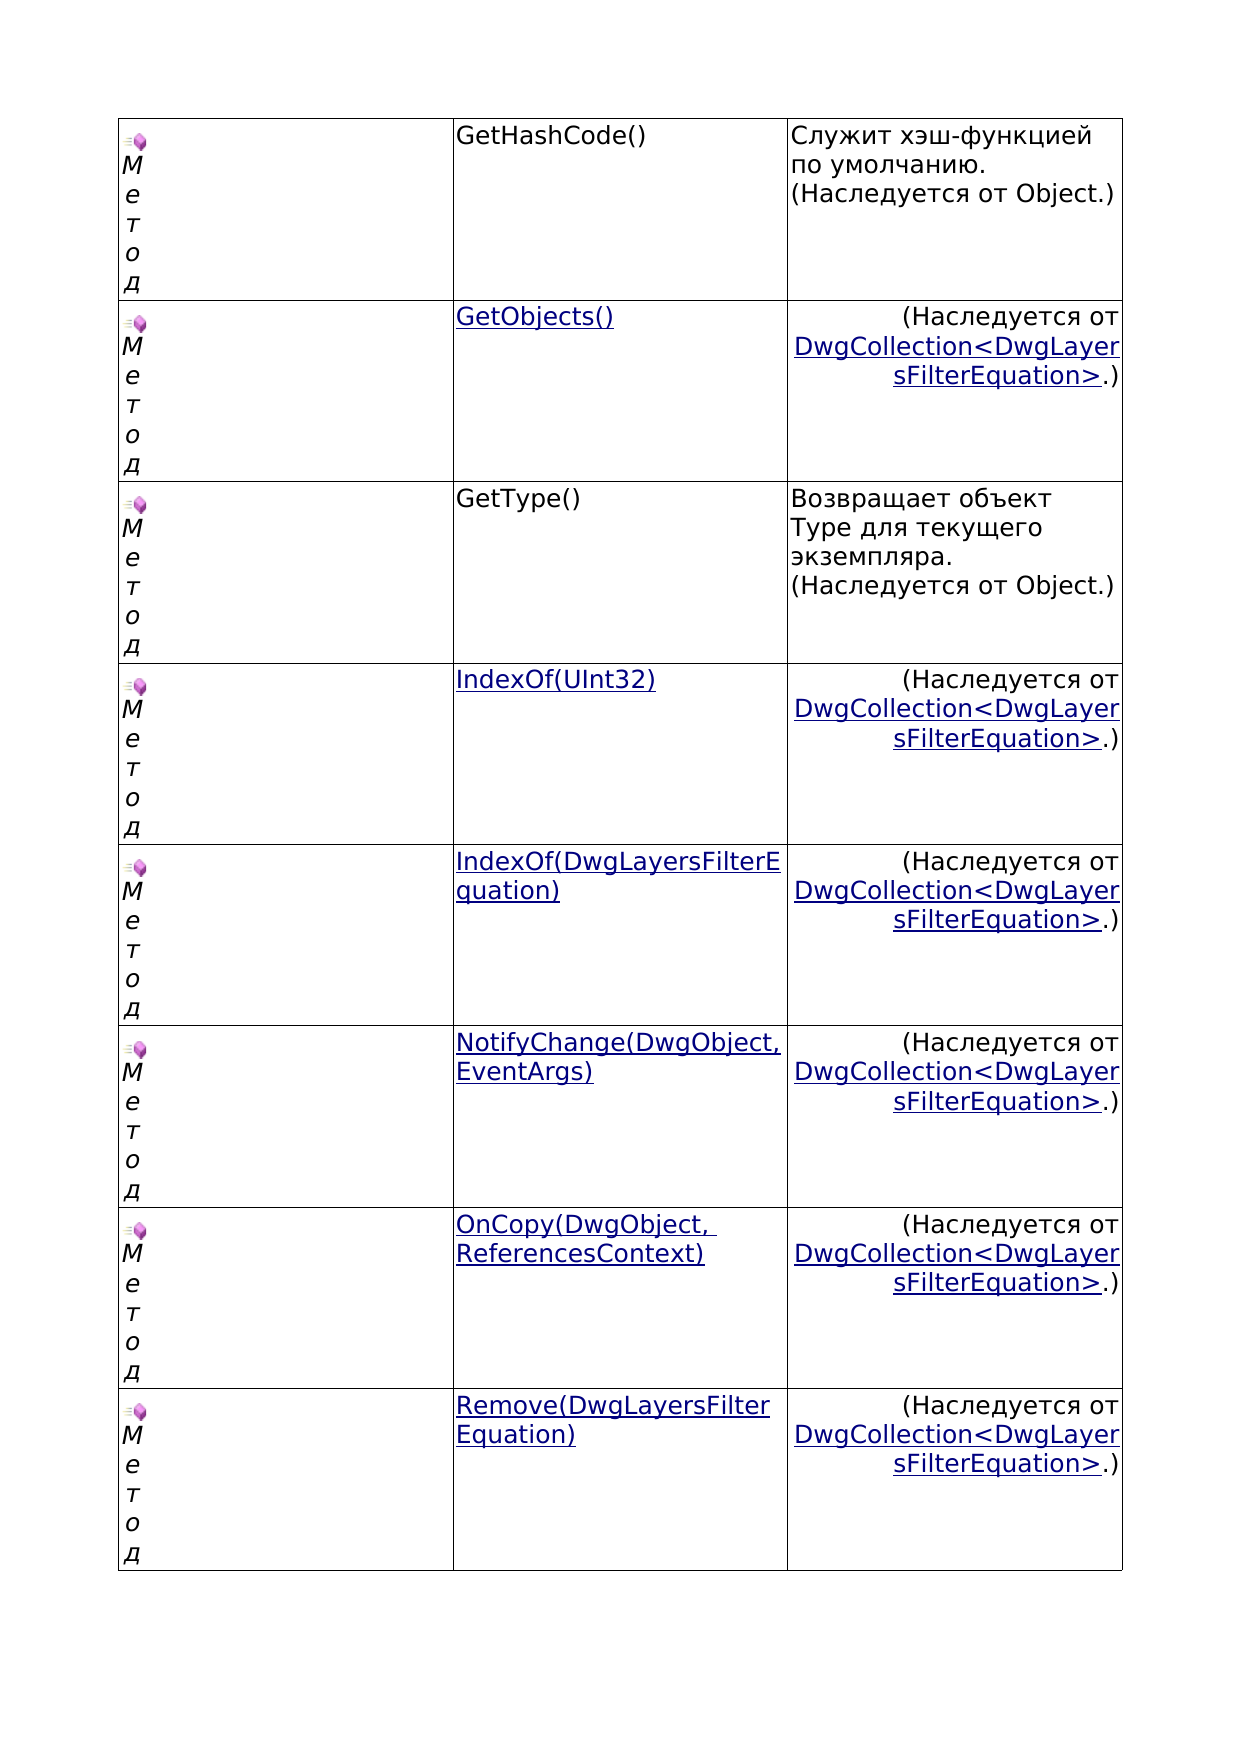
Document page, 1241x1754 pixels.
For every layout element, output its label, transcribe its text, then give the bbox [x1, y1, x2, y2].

table_cell [119, 301, 453, 481]
picture [121, 315, 147, 333]
table_cell Служит хэш-функцией по умолчанию. (Наследуется от Object.) [788, 119, 1122, 299]
table_cell (Наследуется от DwgCollection<DwgLayersFilterEquation>.) [788, 1208, 1122, 1388]
table_cell (Наследуется от DwgCollection<DwgLayersFilterEquation>.) [788, 301, 1122, 481]
table_cell [119, 664, 453, 844]
table_cell [119, 1208, 453, 1388]
table_cell (Наследуется от DwgCollection<DwgLayersFilterEquation>.) [788, 1026, 1122, 1207]
table_cell [119, 1026, 453, 1207]
picture [121, 496, 147, 514]
picture [121, 1041, 147, 1059]
picture [121, 1403, 147, 1421]
table_cell (Наследуется от DwgCollection<DwgLayersFilterEquation>.) [788, 664, 1122, 844]
table_cell IndexOf(DwgLayersFilterEquation) [454, 845, 787, 1025]
table_cell (Наследуется от DwgCollection<DwgLayersFilterEquation>.) [788, 1389, 1122, 1570]
picture [121, 678, 147, 696]
table_cell GetObjects() [454, 301, 787, 481]
table_cell GetHashCode() [454, 119, 787, 299]
table_cell Remove(DwgLayersFilterEquation) [454, 1389, 787, 1570]
table_cell GetType() [454, 482, 787, 662]
table_cell (Наследуется от DwgCollection<DwgLayersFilterEquation>.) [788, 845, 1122, 1025]
table_cell [119, 119, 453, 299]
table_cell [119, 482, 453, 662]
table_cell IndexOf(UInt32) [454, 664, 787, 844]
picture [121, 133, 147, 151]
table_cell Возвращает объект Type для текущего экземпляра. (Наследуется от Object.) [788, 482, 1122, 662]
picture [121, 1222, 147, 1240]
table_cell [119, 845, 453, 1025]
picture [121, 859, 147, 877]
table_cell [119, 1389, 453, 1570]
table_cell NotifyChange(DwgObject, EventArgs) [454, 1026, 787, 1207]
table_cell OnCopy(DwgObject, ReferencesContext) [454, 1208, 787, 1388]
